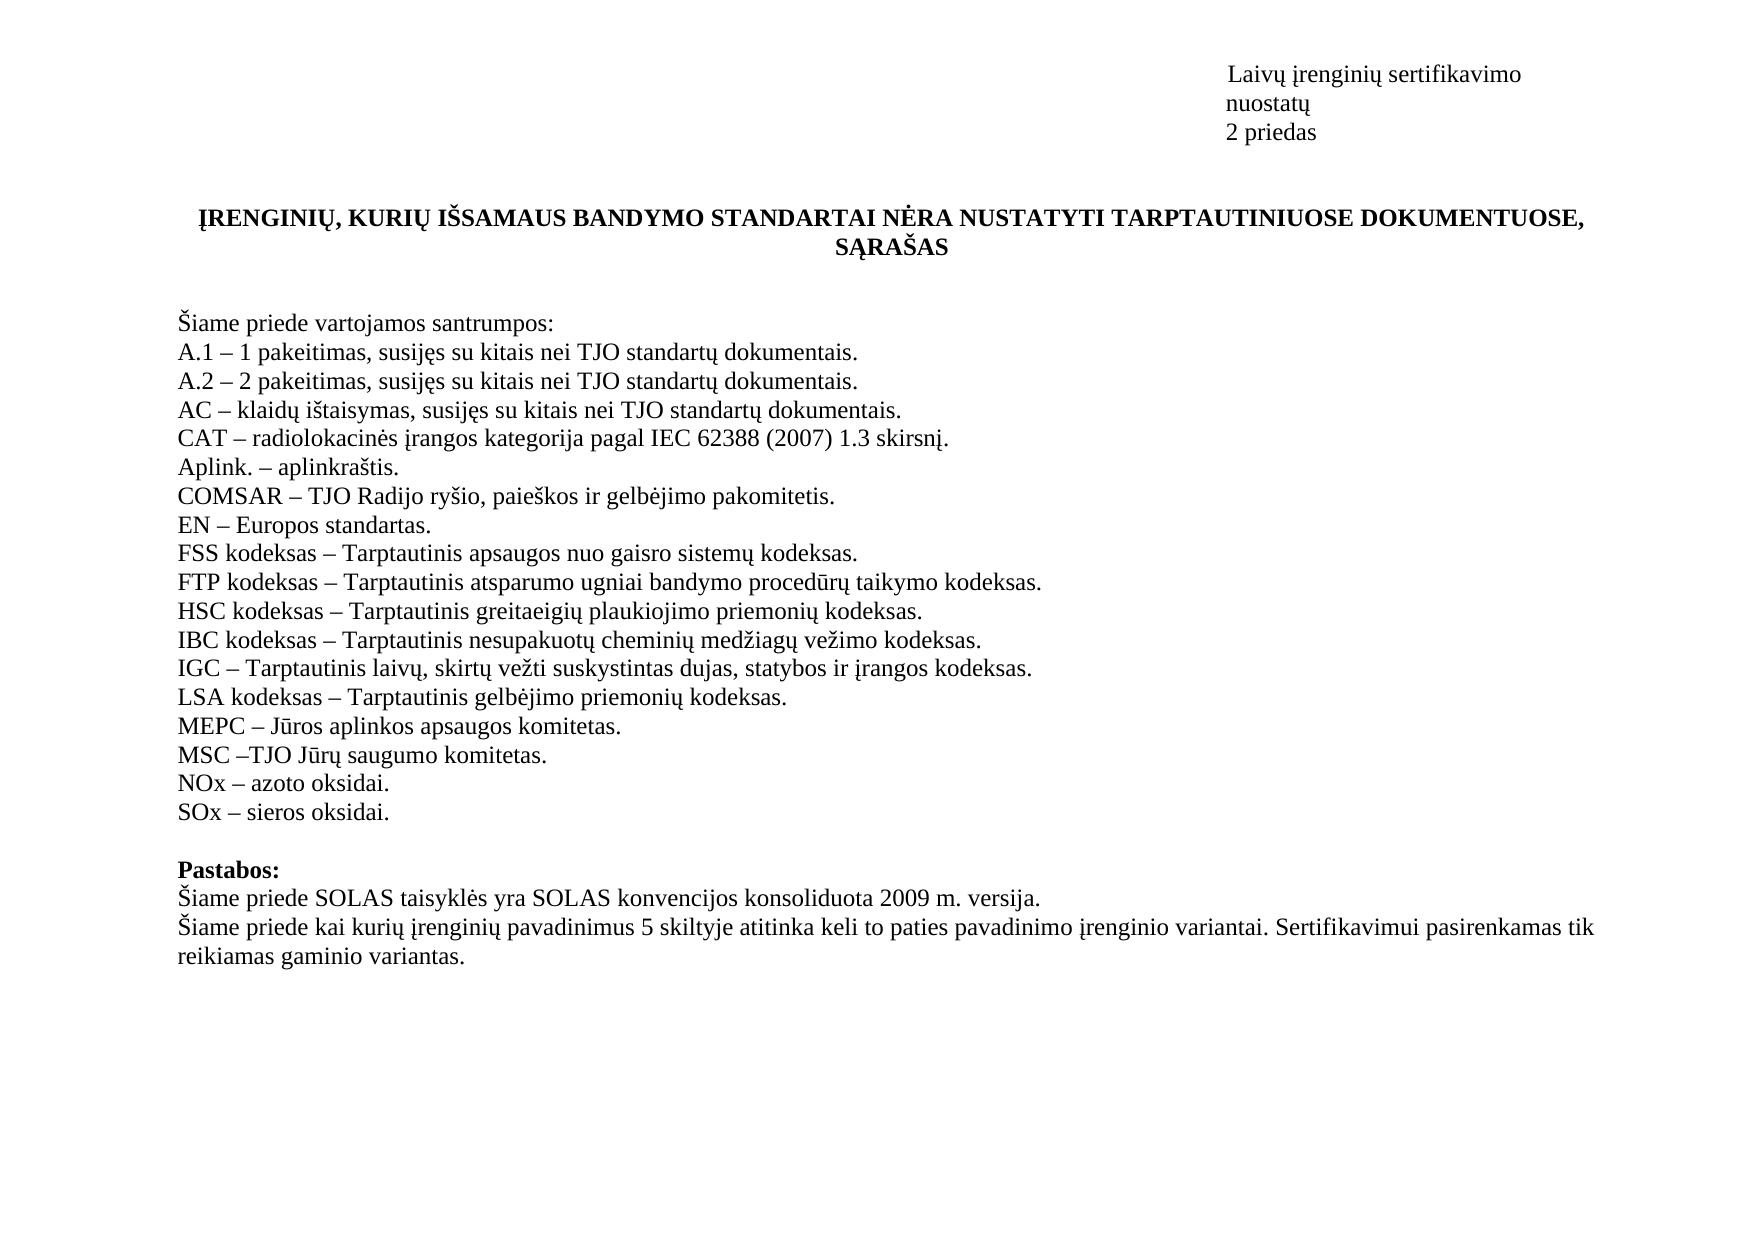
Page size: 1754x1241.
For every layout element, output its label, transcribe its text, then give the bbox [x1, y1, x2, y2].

text IGC – Tarptautinis laivų, skirtų vežti suskystintas dujas, statybos ir įrangos kodeksas. [177, 653, 1606, 682]
text ĮRENGINIŲ, KURIŲ IŠSAMAUS BANDYMO STANDARTAI NĖRA NUSTATYTI TARPTAUTINIUOSE DOKUMENTUOSE, SĄRAŠAS [177, 203, 1606, 260]
text Aplink. – aplinkraštis. [177, 452, 1606, 481]
text COMSAR – TJO Radijo ryšio, paieškos ir gelbėjimo pakomitetis. [177, 481, 1606, 510]
text MEPC – Jūros aplinkos apsaugos komitetas. [177, 711, 1606, 740]
text NOx – azoto oksidai. [177, 768, 1606, 797]
text FTP kodeksas – Tarptautinis atsparumo ugniai bandymo procedūrų taikymo kodeksas. [177, 567, 1606, 596]
text HSC kodeksas – Tarptautinis greitaeigių plaukiojimo priemonių kodeksas. [177, 596, 1606, 625]
text Šiame priede SOLAS taisyklės yra SOLAS konvencijos konsoliduota 2009 m. versija. [177, 883, 1606, 912]
text SOx – sieros oksidai. [177, 797, 1606, 826]
text FSS kodeksas – Tarptautinis apsaugos nuo gaisro sistemų kodeksas. [177, 538, 1606, 567]
text Laivų įrenginių sertifikavimo nuostatų [1226, 59, 1606, 117]
text AC – klaidų ištaisymas, susijęs su kitais nei TJO standartų dokumentais. [177, 395, 1606, 423]
text Šiame priede vartojamos santrumpos: [177, 308, 1606, 337]
text MSC –TJO Jūrų saugumo komitetas. [177, 740, 1606, 768]
text A.1 – 1 pakeitimas, susijęs su kitais nei TJO standartų dokumentais. [177, 337, 1606, 366]
text Pastabos: [177, 855, 1606, 883]
text A.2 – 2 pakeitimas, susijęs su kitais nei TJO standartų dokumentais. [177, 366, 1606, 395]
text 2 priedas [1226, 117, 1606, 145]
text EN – Europos standartas. [177, 510, 1606, 538]
text IBC kodeksas – Tarptautinis nesupakuotų cheminių medžiagų vežimo kodeksas. [177, 625, 1606, 653]
text CAT – radiolokacinės įrangos kategorija pagal IEC 62388 (2007) 1.3 skirsnį. [177, 423, 1606, 452]
text Šiame priede kai kurių įrenginių pavadinimus 5 skiltyje atitinka keli to paties pavadinimo įrenginio variantai. Sertifikavimui pasirenkamas tik reikiamas gaminio variantas. [177, 912, 1606, 970]
text LSA kodeksas – Tarptautinis gelbėjimo priemonių kodeksas. [177, 682, 1606, 711]
